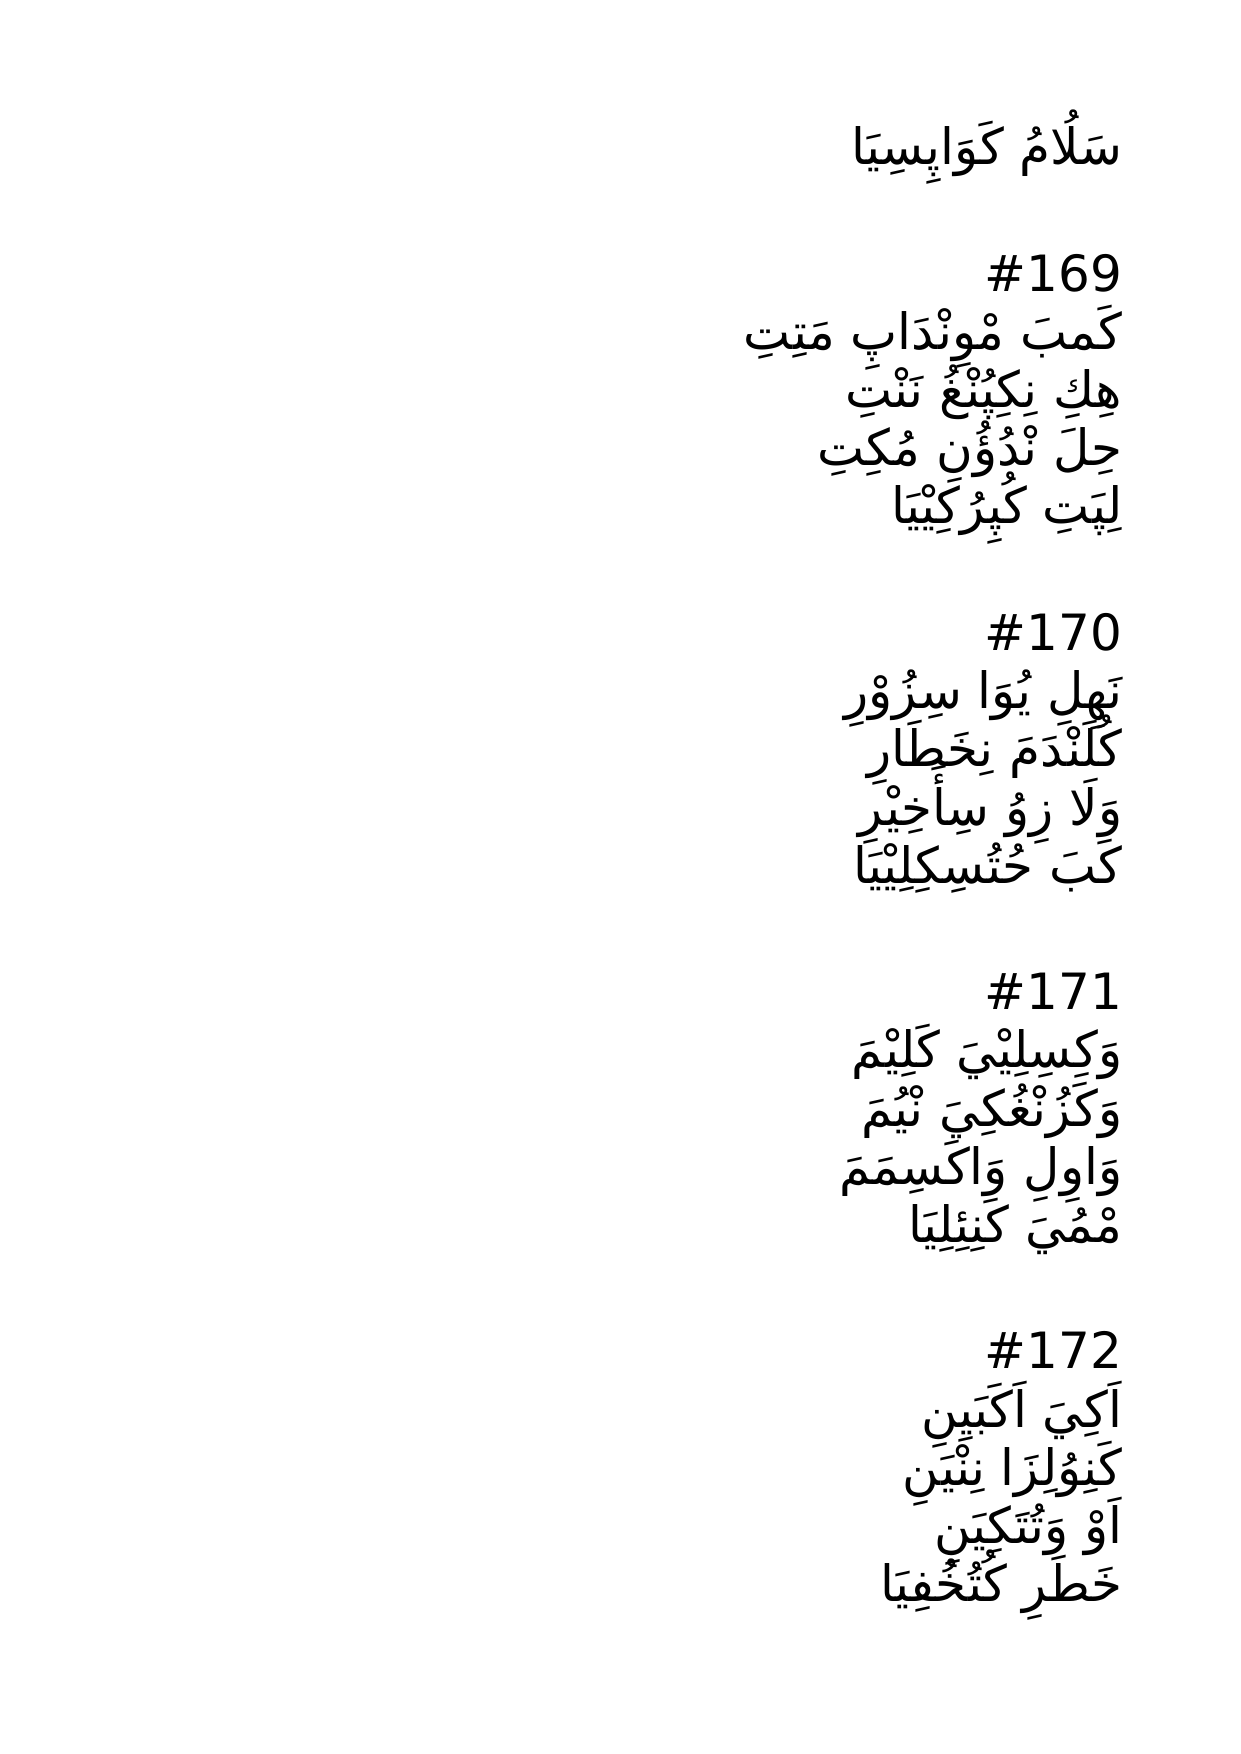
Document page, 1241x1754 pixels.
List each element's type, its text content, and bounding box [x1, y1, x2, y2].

text #172 [118, 1322, 1122, 1381]
text سَلُامُ كَوَاپِسِيَا [118, 118, 1122, 176]
text لِپَتِ كُپِرُكِيْيَا [118, 477, 1122, 536]
text #169 [118, 244, 1122, 303]
text وَلَا زِوُ سِأَخِيْرِ [118, 778, 1122, 837]
text اَوْ وَتُتَكِيَنِ [118, 1497, 1122, 1555]
text #171 [118, 963, 1122, 1021]
text #170 [118, 604, 1122, 662]
text وَاوِلِ وَاكَسِمَمَ [118, 1138, 1122, 1196]
text وَكِسِلِيْيَ كَلِيْمَ [118, 1021, 1122, 1079]
text وَكَزُنْغُكِيَ نْيُمَ [118, 1079, 1122, 1138]
text اَكِيَ اَكَبَيِنِ [118, 1381, 1122, 1439]
text حِلَ نْدُؤُنِ مُكِتِ [118, 419, 1122, 477]
text هِكِ نِكِپُنْغُ نَنْتِ [118, 361, 1122, 419]
text كَبَ حُتُسِكِلِيْيَا [118, 837, 1122, 895]
text كَنِوُلِزَا نِنْيَنِ [118, 1439, 1122, 1497]
text خَطَرِ كُتُخُفِيَا [118, 1555, 1122, 1613]
text مْمُيَ كَنِئِلِيَا [118, 1196, 1122, 1254]
text نَهِلِ يُوَا سِزُوْرِ [118, 662, 1122, 720]
text كَمبَ مْوِنْدَاپِ مَتِتِ [118, 303, 1122, 361]
text كُلَنْدَمَ نِخَطَارِ [118, 720, 1122, 778]
